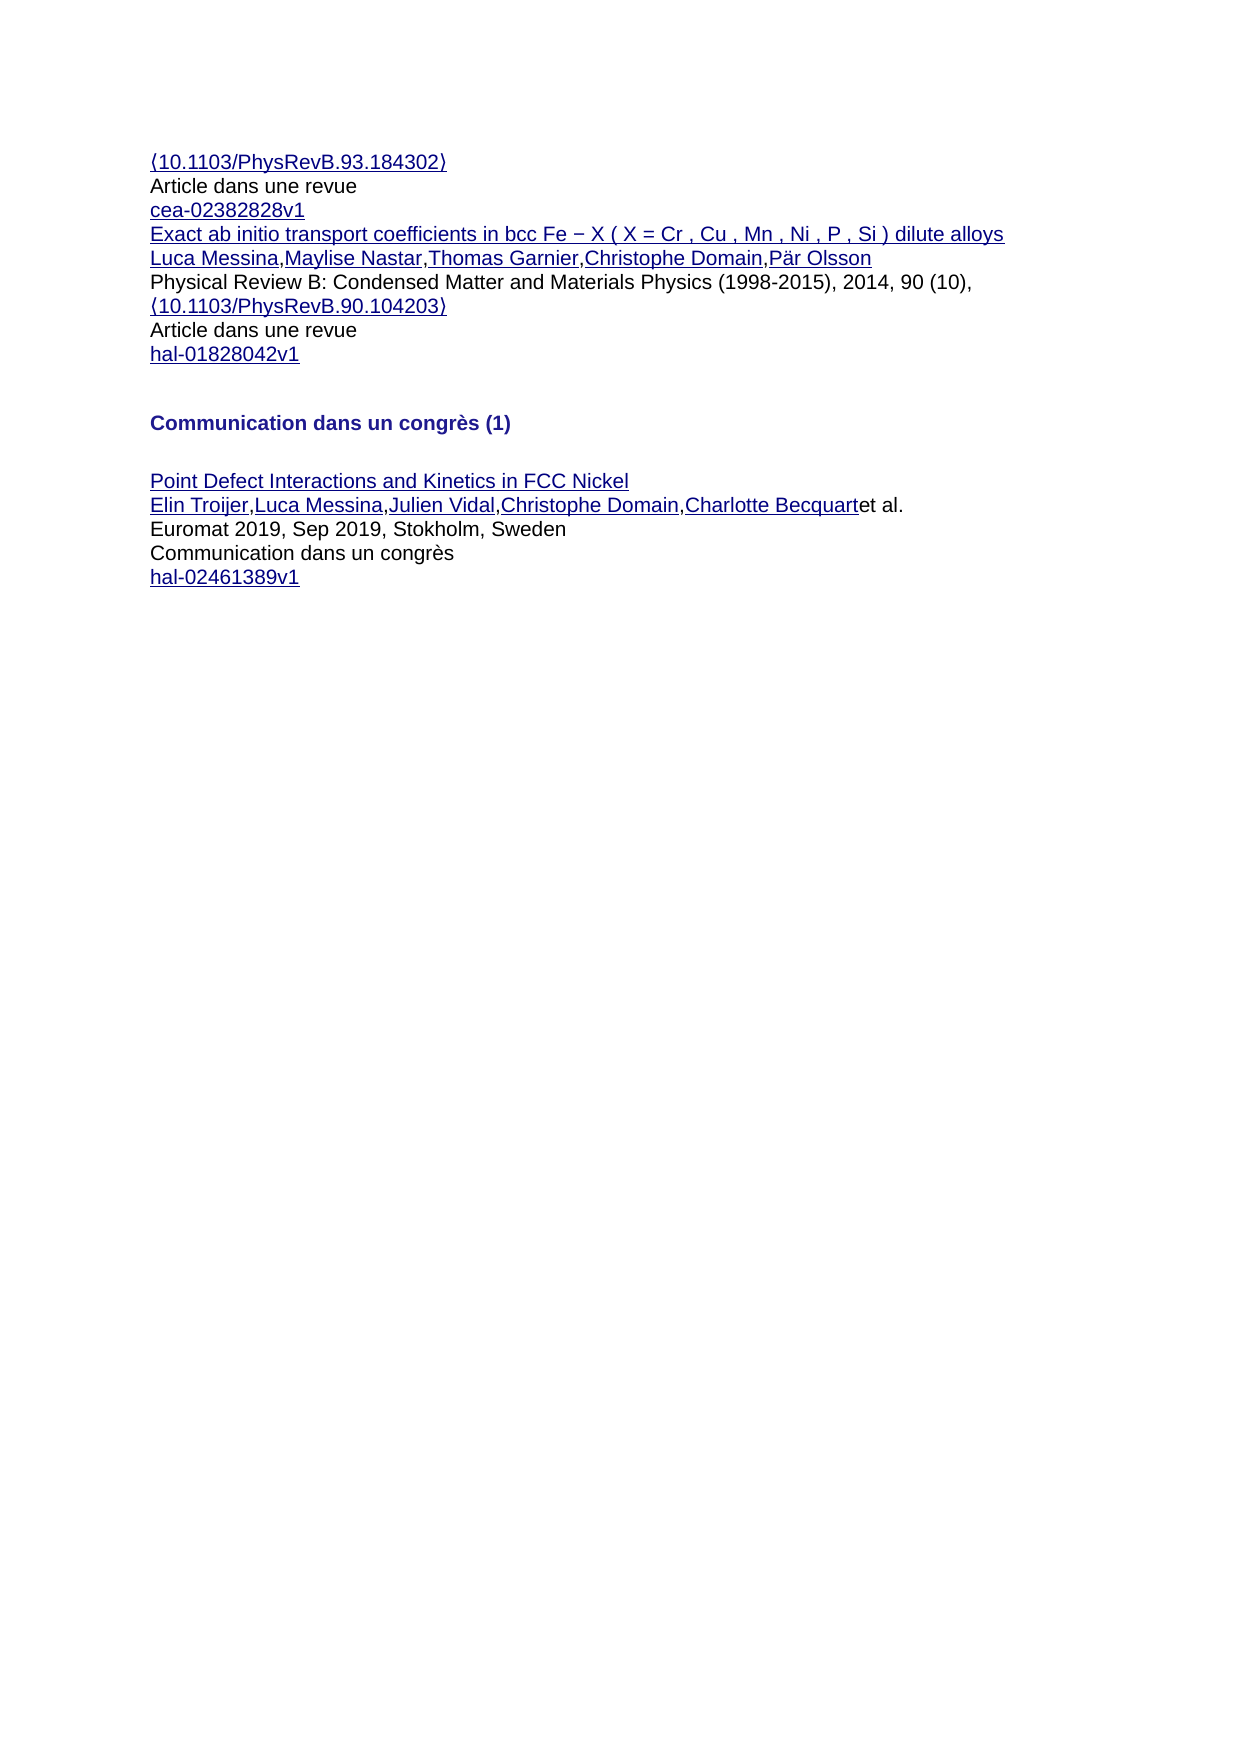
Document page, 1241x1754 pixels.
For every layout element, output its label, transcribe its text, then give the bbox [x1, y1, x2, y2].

subtitle Communication dans un congrès (1) [150, 410, 1090, 434]
table_cell Exact ab initio transport coefficients in bcc Fe − X ( X = Cr , Cu , Mn , Ni , P , Si ) dilute alloys Luca Messina,Maylise Nastar,Thomas Garnier,Christophe Domain,Pär Olsson Physical Review B: Condensed Matter and Materials Physics (1998-2015), 2014, 90 (10), ⟨10.1103/PhysRevB.90.104203⟩ Article dans une revue hal-01828042v1 [150, 222, 1090, 366]
table_header Point Defect Interactions and Kinetics in FCC Nickel Elin Troijer,Luca Messina,Julien Vidal,Christophe Domain,Charlotte Becquartet al. Euromat 2019, Sep 2019, Stokholm, Sweden Communication dans un congrès hal-02461389v1 [150, 469, 1090, 588]
table_cell Systematic electronic-structure investigation of substitutional impurity diffusion and flux coupling in bcc iron Luca Messina,Maylise Nastar,Nils Sandberg,Pär Olsson Physical Review B: Condensed Matter and Materials Physics (1998-2015), 2016, 93, pp.184302. ⟨10.1103/PhysRevB.93.184302⟩ Article dans une revue cea-02382828v1 [150, 150, 1090, 222]
